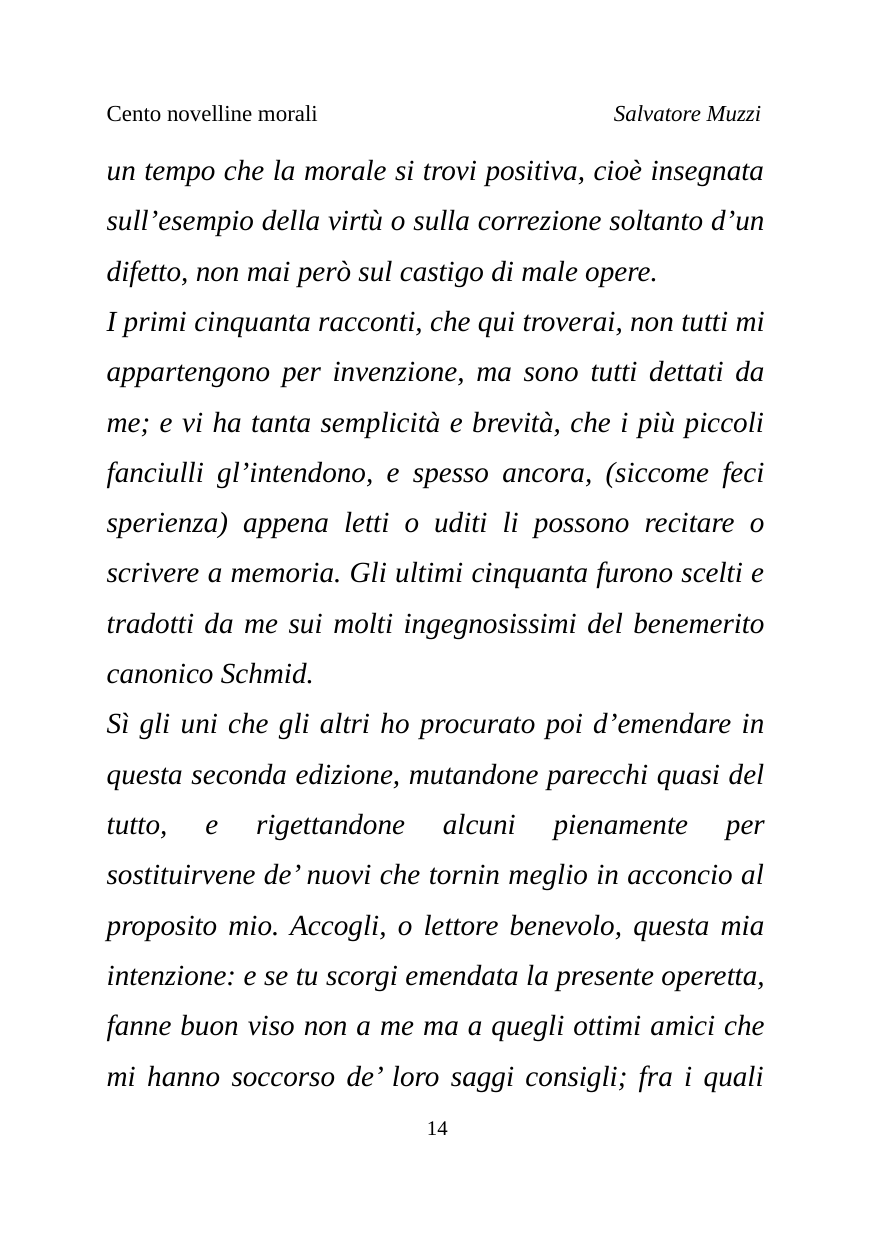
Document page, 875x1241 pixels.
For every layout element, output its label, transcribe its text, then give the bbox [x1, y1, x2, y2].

text I primi cinquanta racconti, che qui troverai, non tutti mi appartengono per invenzione, ma sono tutti dettati da me; e vi ha tanta semplicità e brevità, che i più piccoli fanciulli gl’intendono, e spesso ancora, (siccome feci sperienza) appena letti o uditi li possono recitare o scrivere a memoria. Gli ultimi cinquanta furono scelti e tradotti da me sui molti ingegnosissimi del benemerito canonico Schmid. [106, 304, 768, 690]
text Sì gli uni che gli altri ho procurato poi d’emendare in questa seconda edizione, mutandone parecchi quasi del tutto, e rigettandone alcuni pienamente per sostituirvene de’ nuovi che tornin meglio in acconcio al proposito mio. Accogli, o lettore benevolo, questa mia intenzione: e se tu scorgi emendata la presente operetta, fanne buon viso non a me ma a quegli ottimi amici che mi hanno soccorso de’ loro saggi consigli; fra i quali [106, 707, 768, 1092]
text un tempo che la morale si trovi positiva, cioè insegnata sull’esempio della virtù o sulla correzione soltanto d’un difetto, non mai però sul castigo di male opere. [106, 153, 768, 287]
